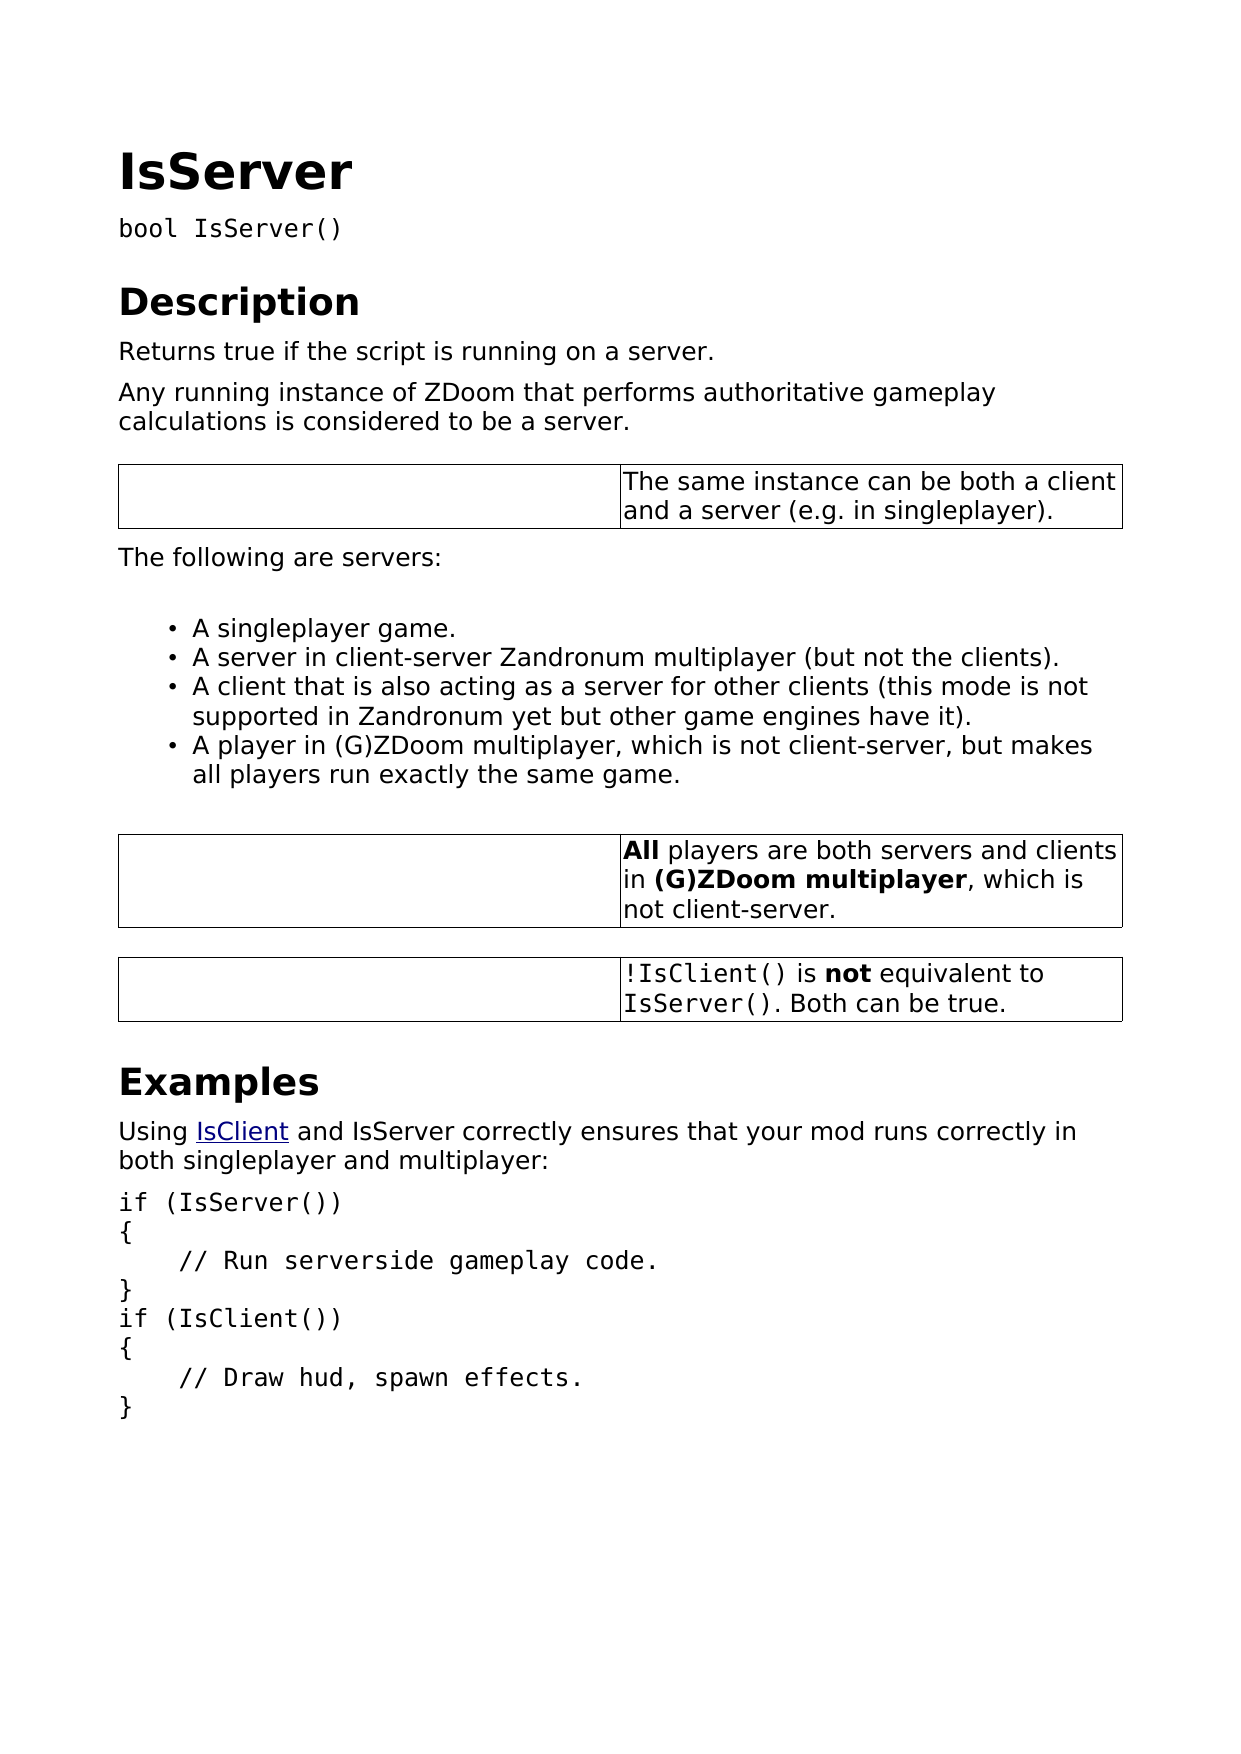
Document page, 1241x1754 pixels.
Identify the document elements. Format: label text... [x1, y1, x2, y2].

text bool IsServer() [118, 214, 1122, 243]
text Returns true if the script is running on a server. [118, 337, 1122, 366]
text Using IsClient and IsServer correctly ensures that your mod runs correctly in both singleplayer and multiplayer: [118, 1117, 1122, 1175]
table_header [119, 465, 620, 528]
table_header [119, 958, 620, 1021]
table_header All players are both servers and clients in (G)ZDoom multiplayer, which is not client-server. [621, 835, 1122, 927]
table_header [119, 835, 620, 927]
text The following are servers: [118, 543, 1122, 572]
list A server in client-server Zandronum multiplayer (but not the clients). [177, 643, 1122, 673]
list A player in (G)ZDoom multiplayer, which is not client-server, but makes all players run exactly the same game. [177, 731, 1122, 789]
list A singleplayer game. [177, 614, 1122, 643]
table_header !IsClient() is not equivalent to IsServer(). Both can be true. [621, 958, 1122, 1021]
subtitle IsServer [118, 143, 1122, 201]
table_header The same instance can be both a client and a server (e.g. in singleplayer). [621, 465, 1122, 528]
text if (IsServer()) { // Run serverside gameplay code. } if (IsClient()) { // Draw hud, spawn effects. } [118, 1188, 1122, 1421]
list A client that is also acting as a server for other clients (this mode is not supported in Zandronum yet but other game engines have it). [177, 673, 1122, 731]
subtitle Description [118, 281, 1122, 324]
text Any running instance of ZDoom that performs authoritative gameplay calculations is considered to be a server. [118, 378, 1122, 437]
subtitle Examples [118, 1061, 1122, 1104]
